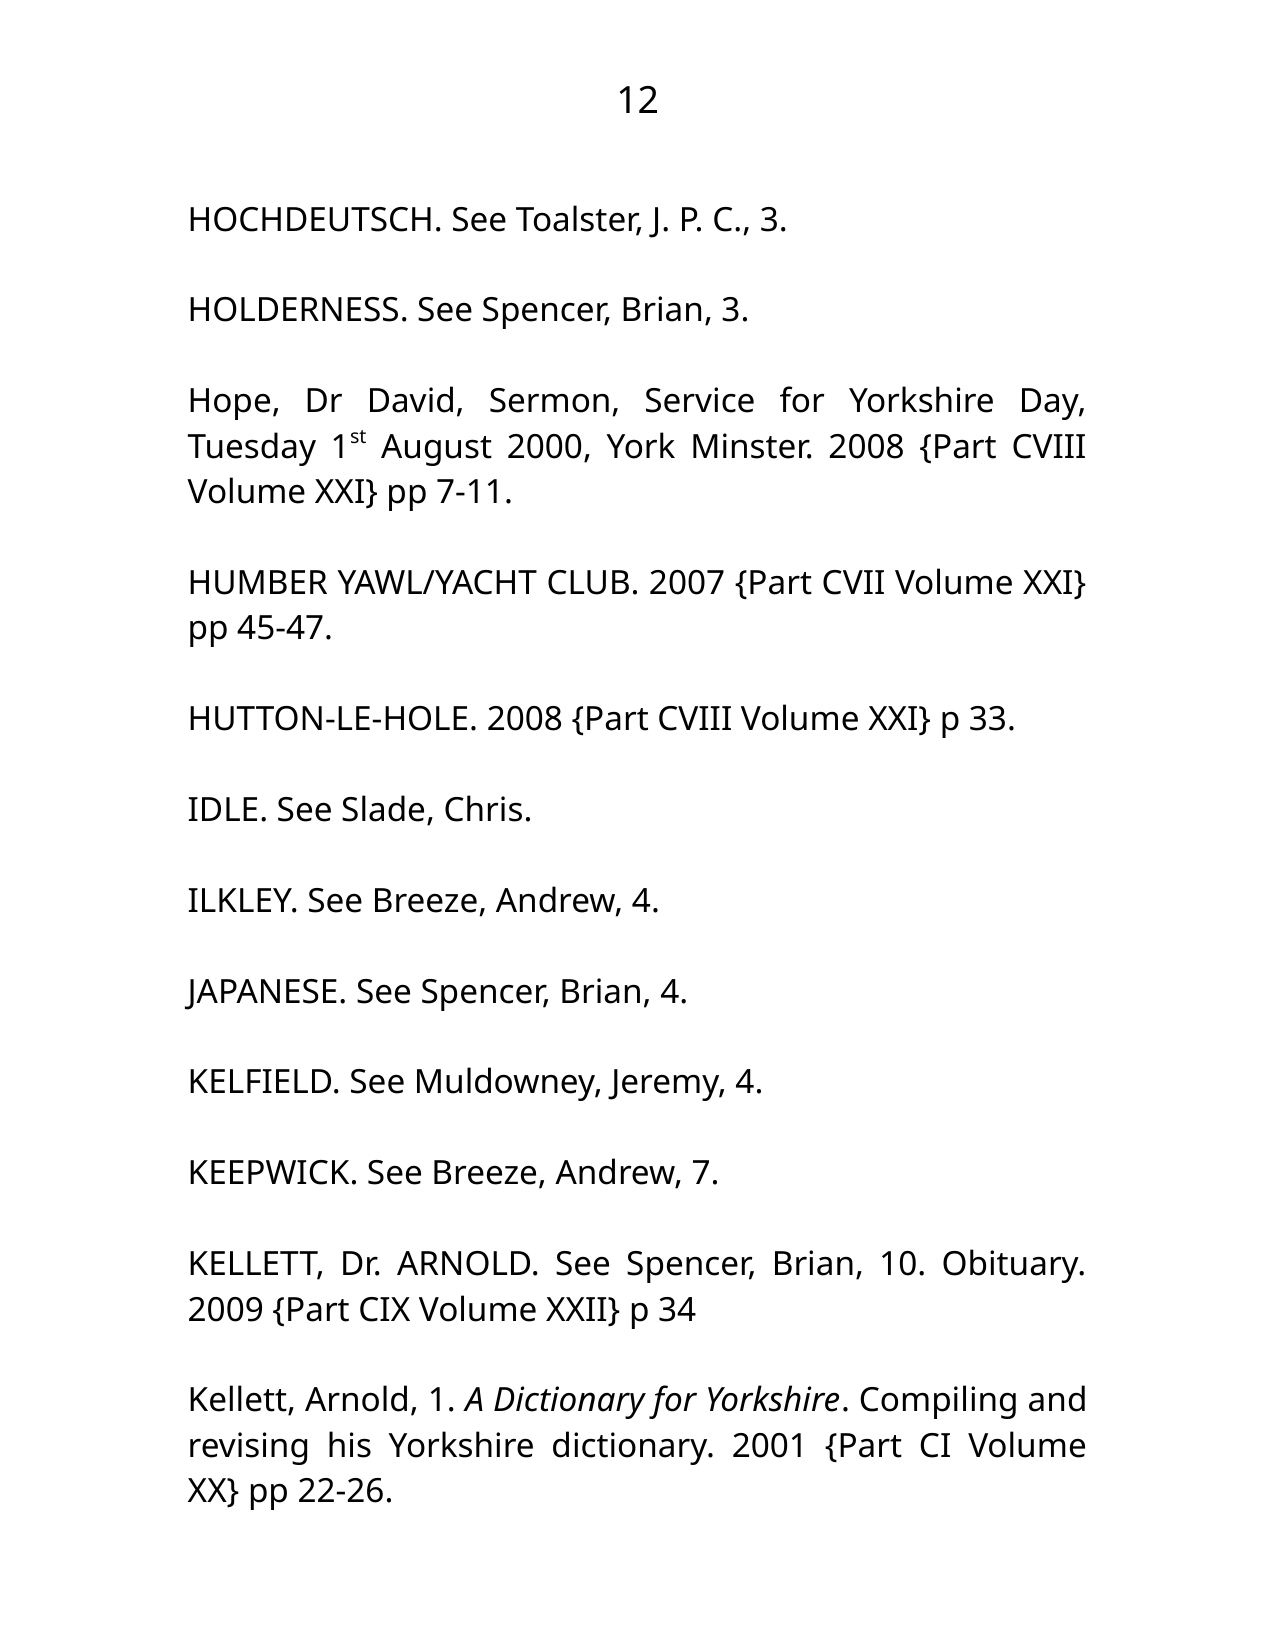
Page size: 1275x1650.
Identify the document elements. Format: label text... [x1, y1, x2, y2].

text KEEPWICK. See Breeze, Andrew, 7. [187, 1149, 1087, 1194]
text HUMBER YAWL/YACHT CLUB. 2007 {Part CVII Volume XXI} pp 45-47. [187, 559, 1087, 649]
text HOCHDEUTSCH. See Toalster, J. P. C., 3. [187, 195, 1087, 241]
text ILKLEY. See Breeze, Andrew, 4. [187, 877, 1087, 922]
text KELFIELD. See Muldowney, Jeremy, 4. [187, 1058, 1087, 1104]
text Hope, Dr David, Sermon, Service for Yorkshire Day, Tuesday 1st August 2000, York Minster. 2008 {Part CVIII Volume XXI} pp 7-11. [187, 377, 1087, 513]
text IDLE. See Slade, Chris. [187, 786, 1087, 831]
text KELLETT, Dr. ARNOLD. See Spencer, Brian, 10. Obituary. 2009 {Part CIX Volume XXII} p 34 [187, 1240, 1087, 1331]
text JAPANESE. See Spencer, Brian, 4. [187, 967, 1087, 1013]
text HUTTON-LE-HOLE. 2008 {Part CVIII Volume XXI} p 33. [187, 695, 1087, 740]
text Kellett, Arnold, 1. A Dictionary for Yorkshire. Compiling and revising his Yorkshire dictionary. 2001 {Part CI Volume XX} pp 22-26. [187, 1376, 1087, 1512]
text HOLDERNESS. See Spencer, Brian, 3. [187, 286, 1087, 332]
